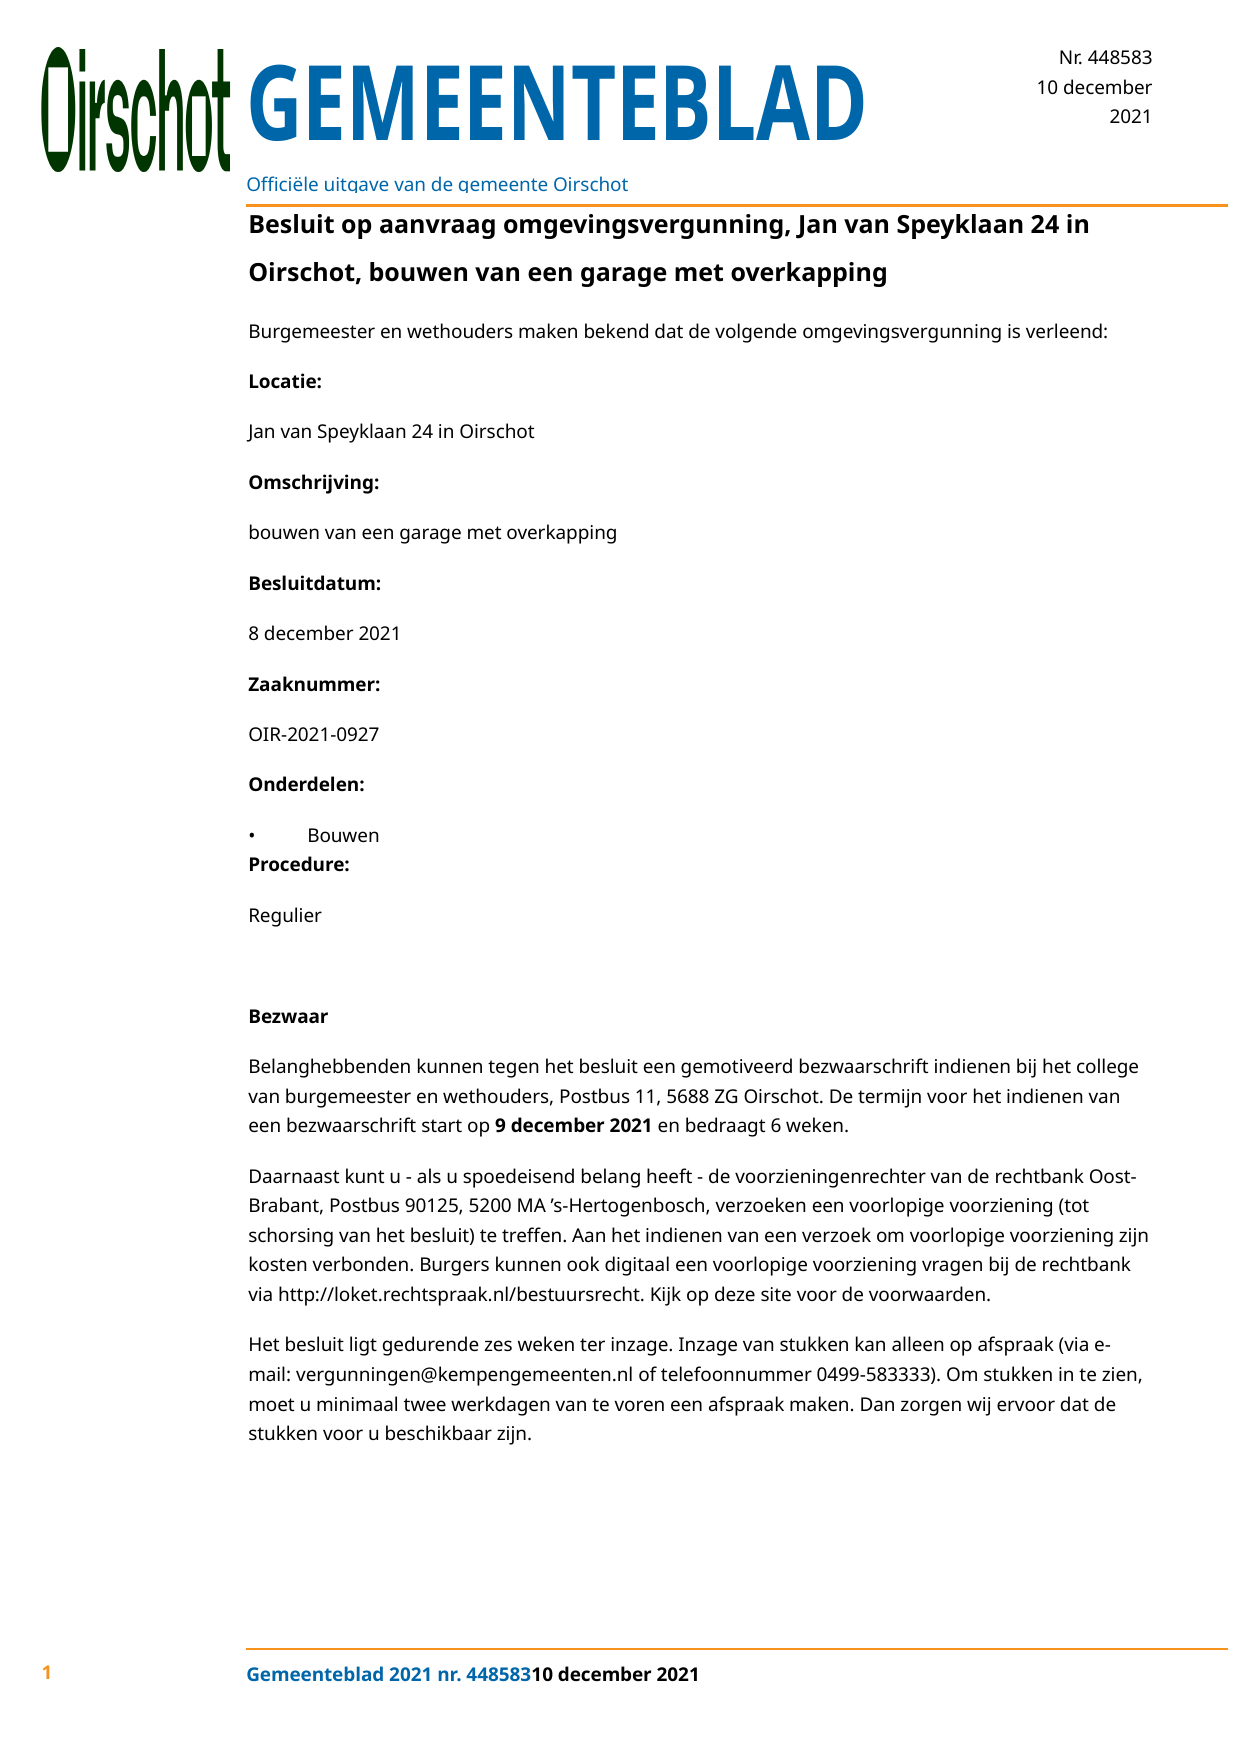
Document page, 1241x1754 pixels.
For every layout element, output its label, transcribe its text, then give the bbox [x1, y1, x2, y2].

text Bezwaar [248, 1003, 1152, 1029]
text Zaaknummer: [248, 671, 1152, 697]
text Procedure: [248, 852, 1152, 877]
text Onderdelen: [248, 772, 1152, 797]
text Regulier [248, 902, 1152, 928]
text Het besluit ligt gedurende zes weken ter inzage. Inzage van stukken kan alleen op afspraak (via e-mail: vergunningen@kempengemeenten.nl of telefoonnummer 0499-583333). Om stukken in te zien, moet u minimaal twee werkdagen van te voren een afspraak maken. Dan zorgen wij ervoor dat de stukken voor u beschikbaar zijn. [248, 1332, 1152, 1446]
text Jan van Speyklaan 24 in Oirschot [248, 419, 1152, 444]
text OIR-2021-0927 [248, 721, 1152, 747]
list Bouwen [248, 822, 1152, 848]
text bouwen van een garage met overkapping [248, 519, 1152, 545]
text Belanghebbenden kunnen tegen het besluit een gemotiveerd bezwaarschrift indienen bij het college van burgemeester en wethouders, Postbus 11, 5688 ZG Oirschot. De termijn voor het indienen van een bezwaarschrift start op 9 december 2021 en bedraagt 6 weken. [248, 1053, 1152, 1138]
text Besluitdatum: [248, 570, 1152, 596]
text Omschrijving: [248, 469, 1152, 495]
text 8 december 2021 [248, 620, 1152, 646]
text Daarnaast kunt u - als u spoedeisend belang heeft - de voorzieningenrechter van de rechtbank Oost-Brabant, Postbus 90125, 5200 MA ’s-Hertogenbosch, verzoeken een voorlopige voorziening (tot schorsing van het besluit) te treffen. Aan het indienen van een verzoek om voorlopige voorziening zijn kosten verbonden. Burgers kunnen ook digitaal een voorlopige voorziening vragen bij de rechtbank via http://loket.rechtspraak.nl/bestuursrecht. Kijk op deze site voor de voorwaarden. [248, 1163, 1152, 1307]
picture [41, 47, 231, 172]
text Locatie: [248, 368, 1152, 394]
text Burgemeester en wethouders maken bekend dat de volgende omgevingsvergunning is verleend: [248, 318, 1152, 344]
text Besluit op aanvraag omgevingsvergunning, Jan van Speyklaan 24 in Oirschot, bouwen van een garage met overkapping [248, 207, 1152, 288]
